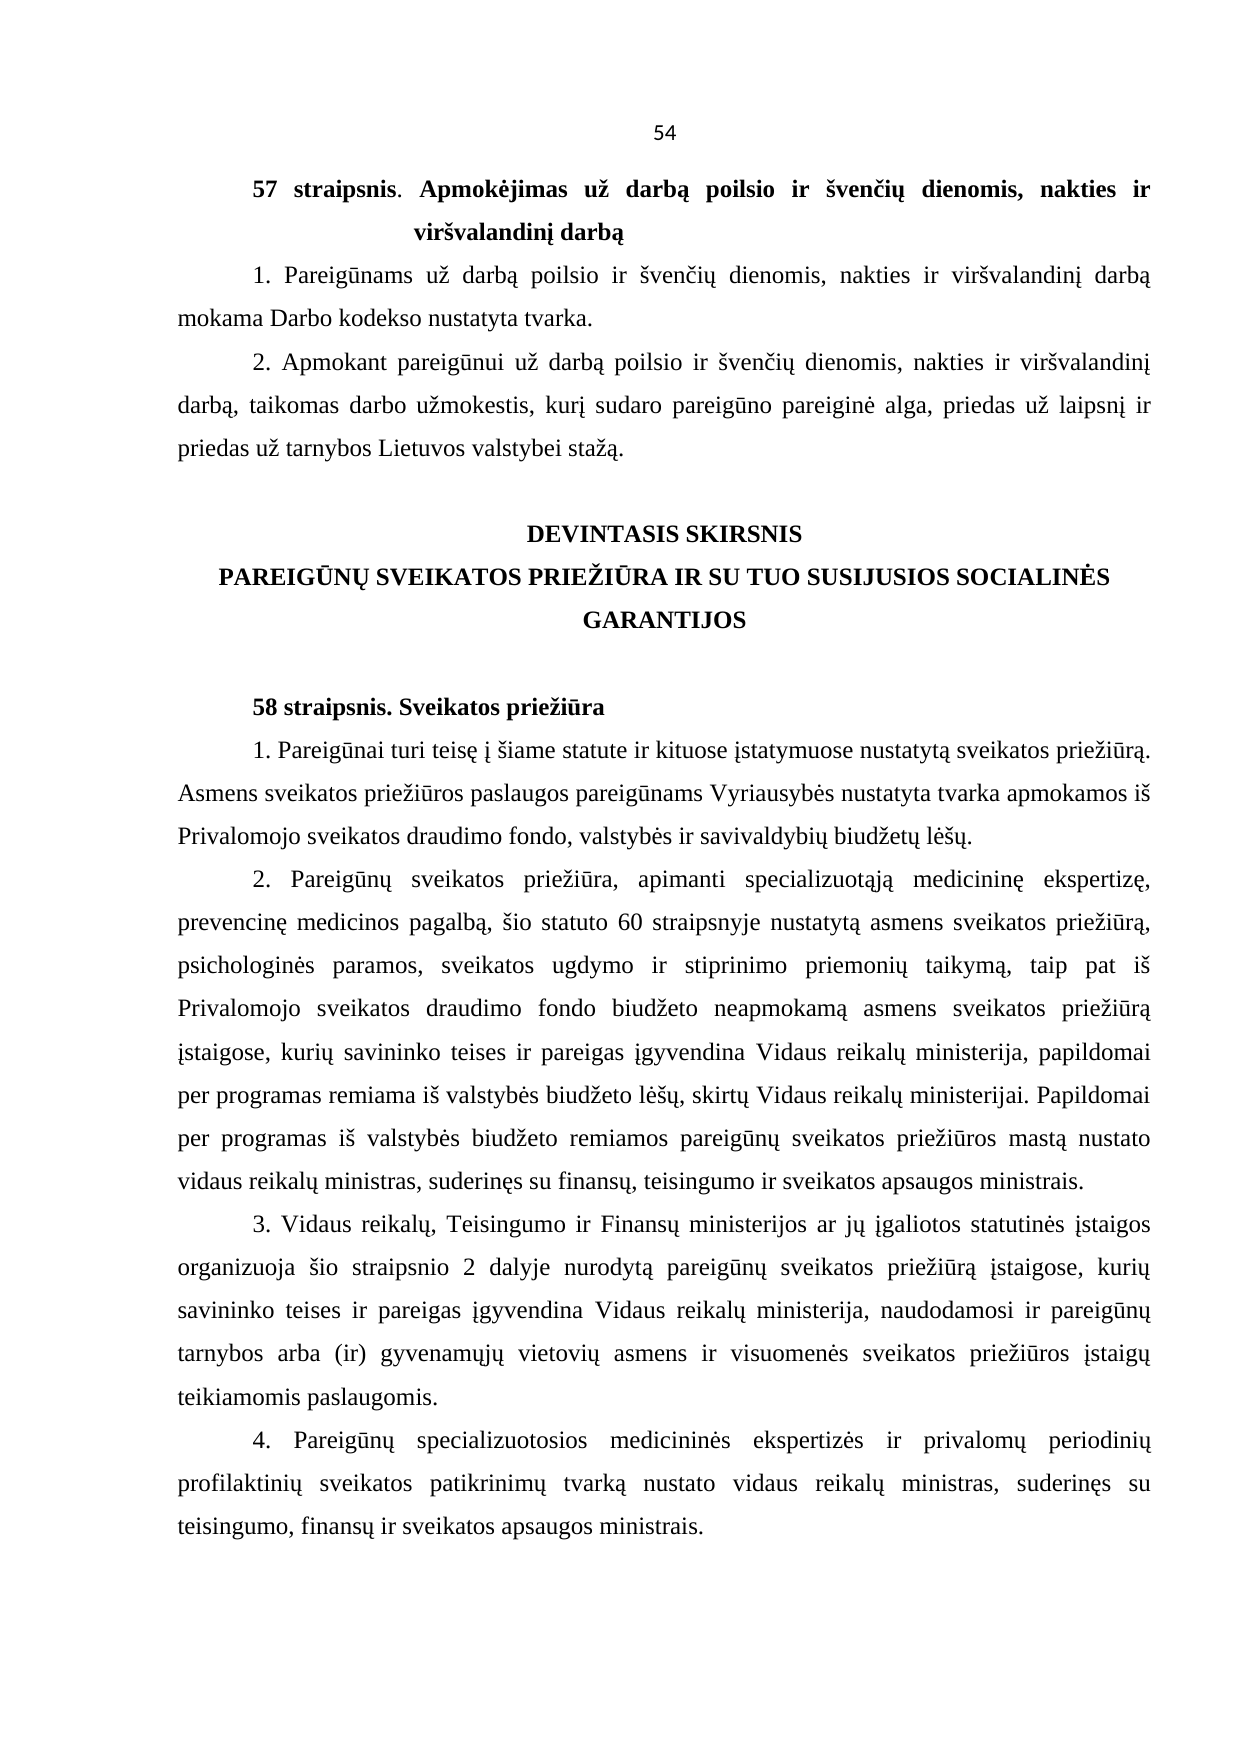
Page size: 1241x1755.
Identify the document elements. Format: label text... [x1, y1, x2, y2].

text 4. Pareigūnų specializuotosios medicininės ekspertizės ir privalomų periodinių profilaktinių sveikatos patikrinimų tvarką nustato vidaus reikalų ministras, suderinęs su teisingumo, finansų ir sveikatos apsaugos ministrais. [177, 1425, 1152, 1540]
text DEVINTASIS SKIRSNIS [177, 519, 1152, 548]
text PAREIGŪNŲ SVEIKATOS PRIEŽIŪRA IR SU TUO SUSIJUSIOS SOCIALINĖS GARANTIJOS [177, 562, 1152, 634]
text 2. Pareigūnų sveikatos priežiūra, apimanti specializuotąją medicininę ekspertizę, prevencinę medicinos pagalbą, šio statuto 60 straipsnyje nustatytą asmens sveikatos priežiūrą, psichologinės paramos, sveikatos ugdymo ir stiprinimo priemonių taikymą, taip pat iš Privalomojo sveikatos draudimo fondo biudžeto neapmokamą asmens sveikatos priežiūrą įstaigose, kurių savininko teises ir pareigas įgyvendina Vidaus reikalų ministerija, papildomai per programas remiama iš valstybės biudžeto lėšų, skirtų Vidaus reikalų ministerijai. Papildomai per programas iš valstybės biudžeto remiamos pareigūnų sveikatos priežiūros mastą nustato vidaus reikalų ministras, suderinęs su finansų, teisingumo ir sveikatos apsaugos ministrais. [177, 864, 1152, 1195]
text 1. Pareigūnams už darbą poilsio ir švenčių dienomis, nakties ir viršvalandinį darbą mokama Darbo kodekso nustatyta tvarka. [177, 260, 1152, 332]
text 57 straipsnis. Apmokėjimas už darbą poilsio ir švenčių dienomis, nakties ir viršvalandinį darbą [252, 174, 1152, 246]
text 58 straipsnis. Sveikatos priežiūra [177, 692, 1152, 720]
text 3. Vidaus reikalų, Teisingumo ir Finansų ministerijos ar jų įgaliotos statutinės įstaigos organizuoja šio straipsnio 2 dalyje nurodytą pareigūnų sveikatos priežiūrą įstaigose, kurių savininko teises ir pareigas įgyvendina Vidaus reikalų ministerija, naudodamosi ir pareigūnų tarnybos arba (ir) gyvenamųjų vietovių asmens ir visuomenės sveikatos priežiūros įstaigų teikiamomis paslaugomis. [177, 1209, 1152, 1410]
text 2. Apmokant pareigūnui už darbą poilsio ir švenčių dienomis, nakties ir viršvalandinį darbą, taikomas darbo užmokestis, kurį sudaro pareigūno pareiginė alga, priedas už laipsnį ir priedas už tarnybos Lietuvos valstybei stažą. [177, 347, 1152, 462]
text 1. Pareigūnai turi teisę į šiame statute ir kituose įstatymuose nustatytą sveikatos priežiūrą. Asmens sveikatos priežiūros paslaugos pareigūnams Vyriausybės nustatyta tvarka apmokamos iš Privalomojo sveikatos draudimo fondo, valstybės ir savivaldybių biudžetų lėšų. [177, 735, 1152, 850]
